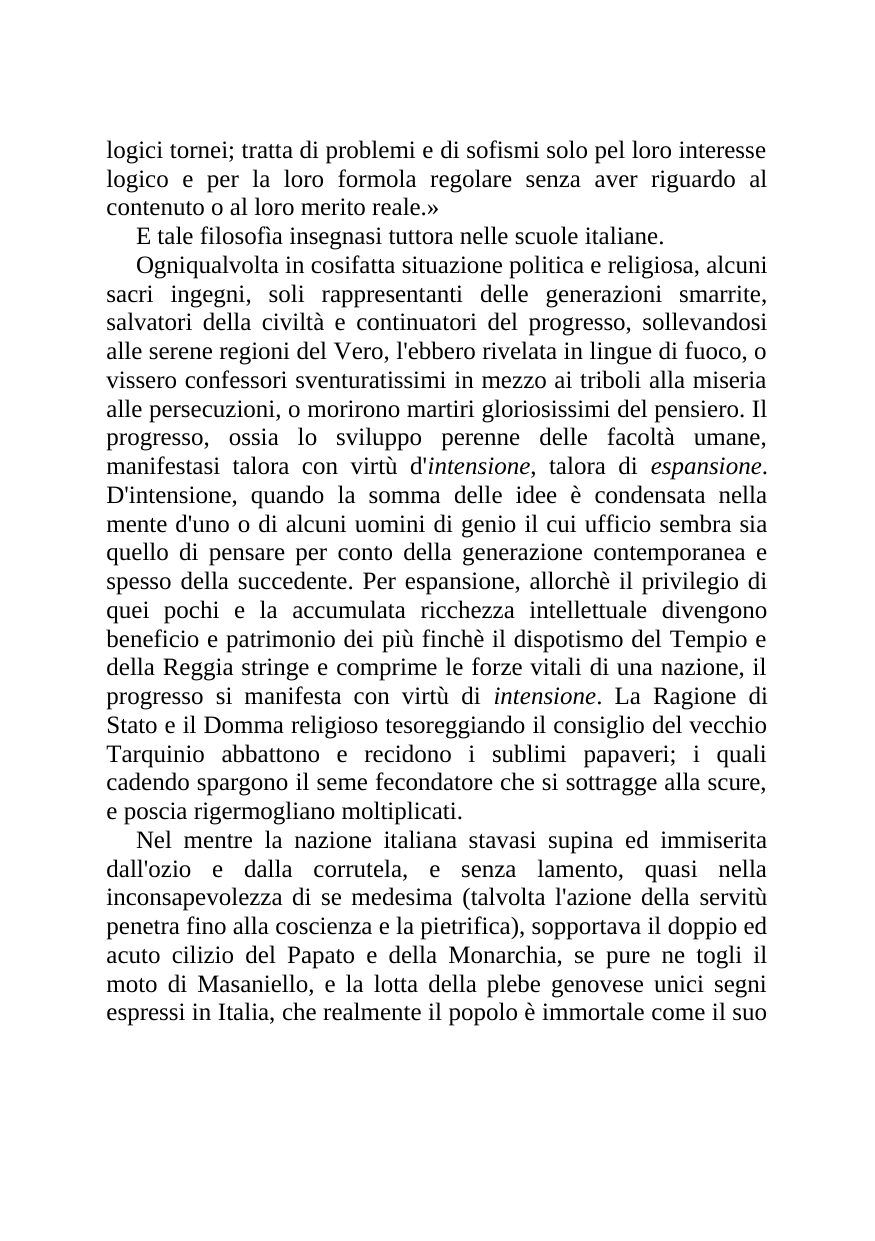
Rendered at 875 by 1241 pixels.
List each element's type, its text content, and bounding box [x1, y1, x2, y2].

text Ogniqualvolta in cosifatta situazione politica e religiosa, alcuni sacri ingegni, soli rappresentanti delle generazioni smarrite, salvatori della civiltà e continuatori del progresso, sollevandosi alle serene regioni del Vero, l'ebbero rivelata in lingue di fuoco, o vissero confessori sventuratissimi in mezzo ai triboli alla miseria alle persecuzioni, o morirono martiri gloriosissimi del pensiero. Il progresso, ossia lo sviluppo perenne delle facoltà umane, manifestasi talora con virtù d'intensione, talora di espansione. D'intensione, quando la somma delle idee è condensata nella mente d'uno o di alcuni uomini di genio il cui ufficio sembra sia quello di pensare per conto della generazione contemporanea e spesso della succedente. Per espansione, allorchè il privilegio di quei pochi e la accumulata ricchezza intellettuale divengono beneficio e patrimonio dei più finchè il dispotismo del Tempio e della Reggia stringe e comprime le forze vitali di una nazione, il progresso si manifesta con virtù di intensione. La Ragione di Stato e il Domma religioso tesoreggiando il consiglio del vecchio Tarquinio abbattono e recidono i sublimi papaveri; i quali cadendo spargono il seme fecondatore che si sottragge alla scure, e poscia rigermogliano moltiplicati. [106, 250, 768, 825]
text E tale filosofìa insegnasi tuttora nelle scuole italiane. [106, 221, 768, 250]
text Nel mentre la nazione italiana stavasi supina ed immiserita dall'ozio e dalla corrutela, e senza lamento, quasi nella inconsapevolezza di se medesima (talvolta l'azione della servitù penetra fino alla coscienza e la pietrifica), sopportava il doppio ed acuto cilizio del Papato e della Monarchia, se pure ne togli il moto di Masaniello, e la lotta della plebe genovese unici segni espressi in Italia, che realmente il popolo è immortale come il suo [106, 825, 768, 1026]
text logici tornei; tratta di problemi e di sofismi solo pel loro interesse logico e per la loro formola regolare senza aver riguardo al contenuto o al loro merito reale.» [106, 135, 768, 221]
